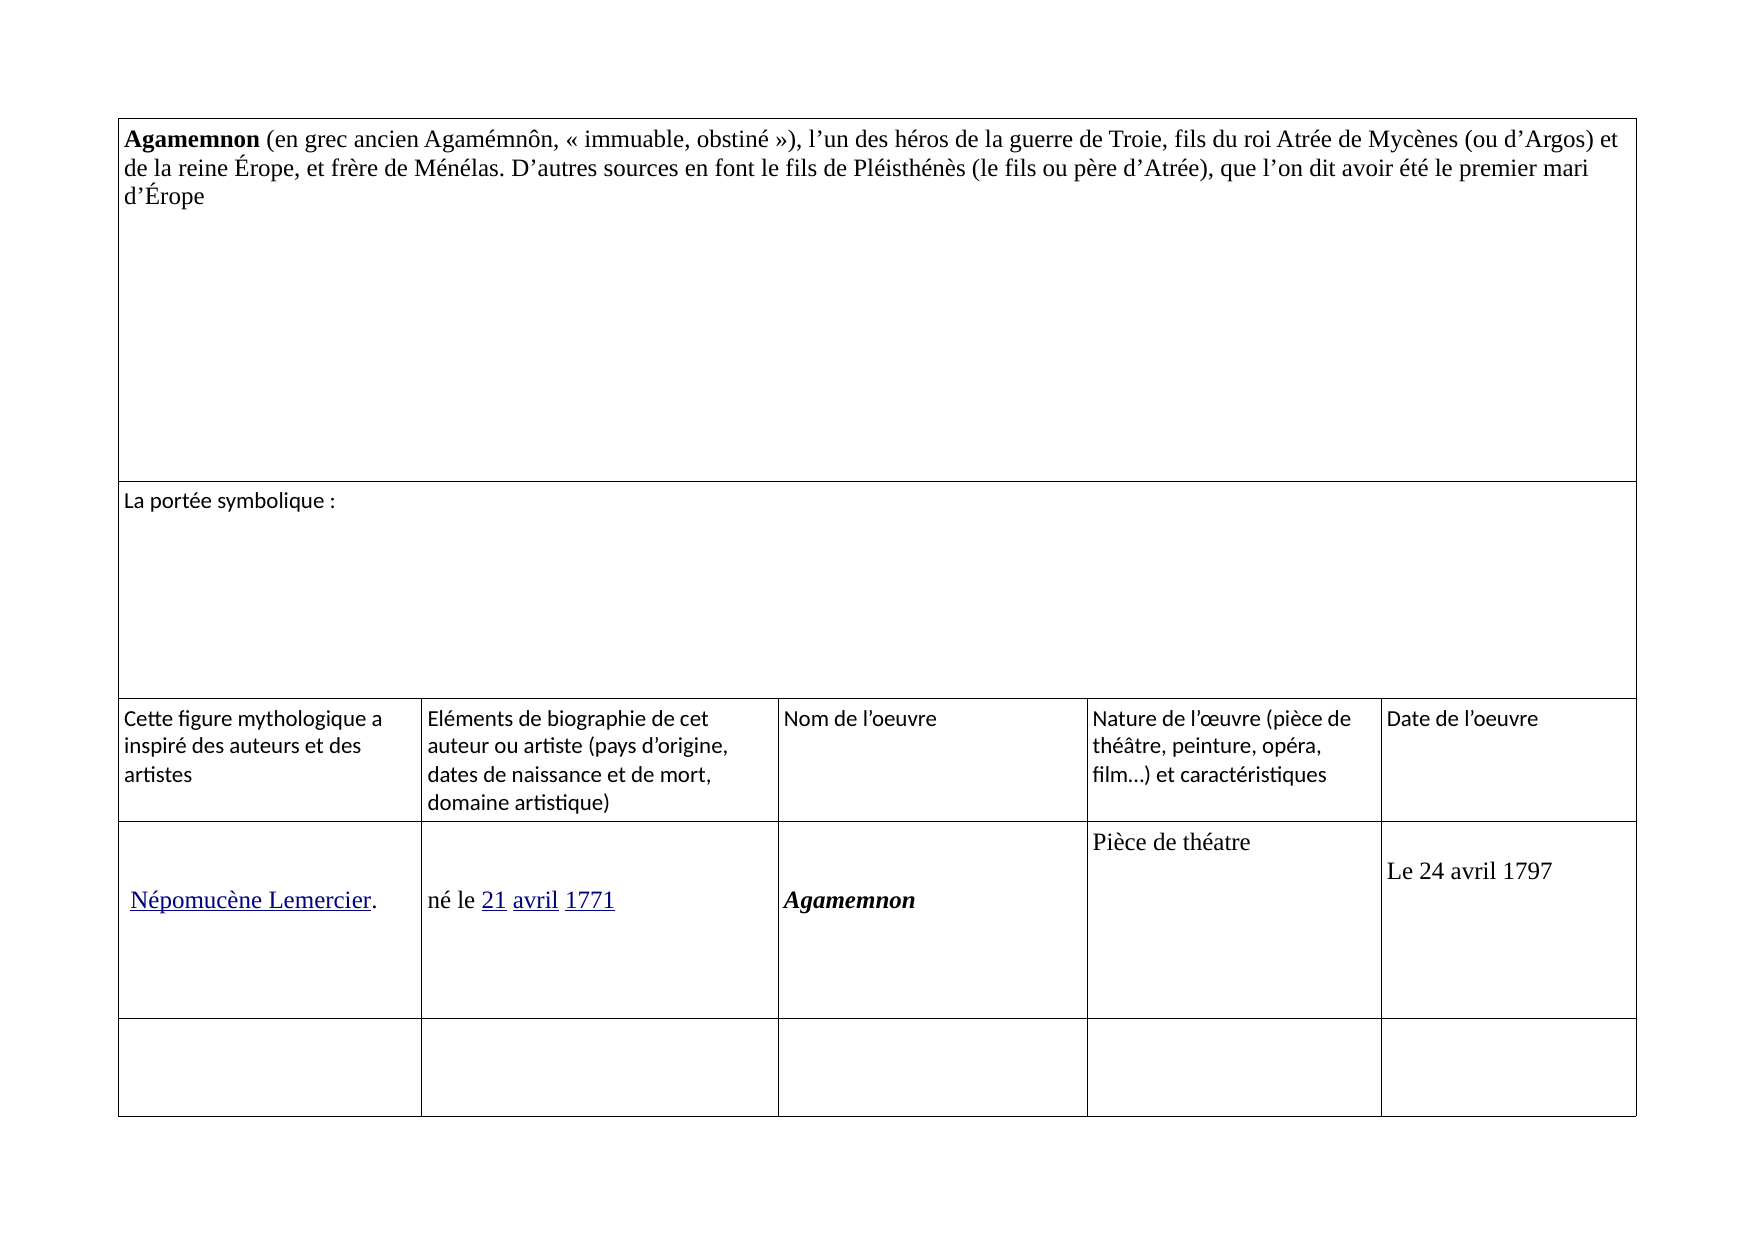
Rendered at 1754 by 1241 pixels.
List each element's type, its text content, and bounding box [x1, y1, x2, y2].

table_cell Le 24 avril 1797 [1382, 822, 1636, 1018]
table_cell [422, 1019, 778, 1116]
table_cell né le 21 avril 1771 [422, 822, 778, 1018]
table_cell [119, 1019, 421, 1116]
table_header Cette figure mythologique a inspiré des auteurs et des artistes [119, 699, 421, 821]
table_cell [1382, 1019, 1636, 1116]
table_cell Agamemnon [779, 822, 1087, 1018]
table_cell Pièce de théatre [1088, 822, 1381, 1018]
table_header Nature de l’œuvre (pièce de théâtre, peinture, opéra, film…) et caractéristiques [1088, 699, 1381, 821]
table_cell La portée symbolique : [119, 482, 1636, 698]
table_cell Népomucène Lemercier. [119, 822, 421, 1018]
table_cell [779, 1019, 1087, 1116]
table_header Eléments de biographie de cet auteur ou artiste (pays d’origine, dates de naissance et de mort, domaine artistique) [422, 699, 778, 821]
table_header Date de l’oeuvre [1382, 699, 1636, 821]
table_cell [1088, 1019, 1381, 1116]
table_header Nom de l’oeuvre [779, 699, 1087, 821]
table_cell Agamemnon (en grec ancien Agamémnôn, « immuable, obstiné »), l’un des héros de la guerre de Troie, fils du roi Atrée de Mycènes (ou d’Argos) et de la reine Érope, et frère de Ménélas. D’autres sources en font le fils de Pléisthénès (le fils ou père d’Atrée), que l’on dit avoir été le premier mari d’Érope [119, 119, 1636, 481]
